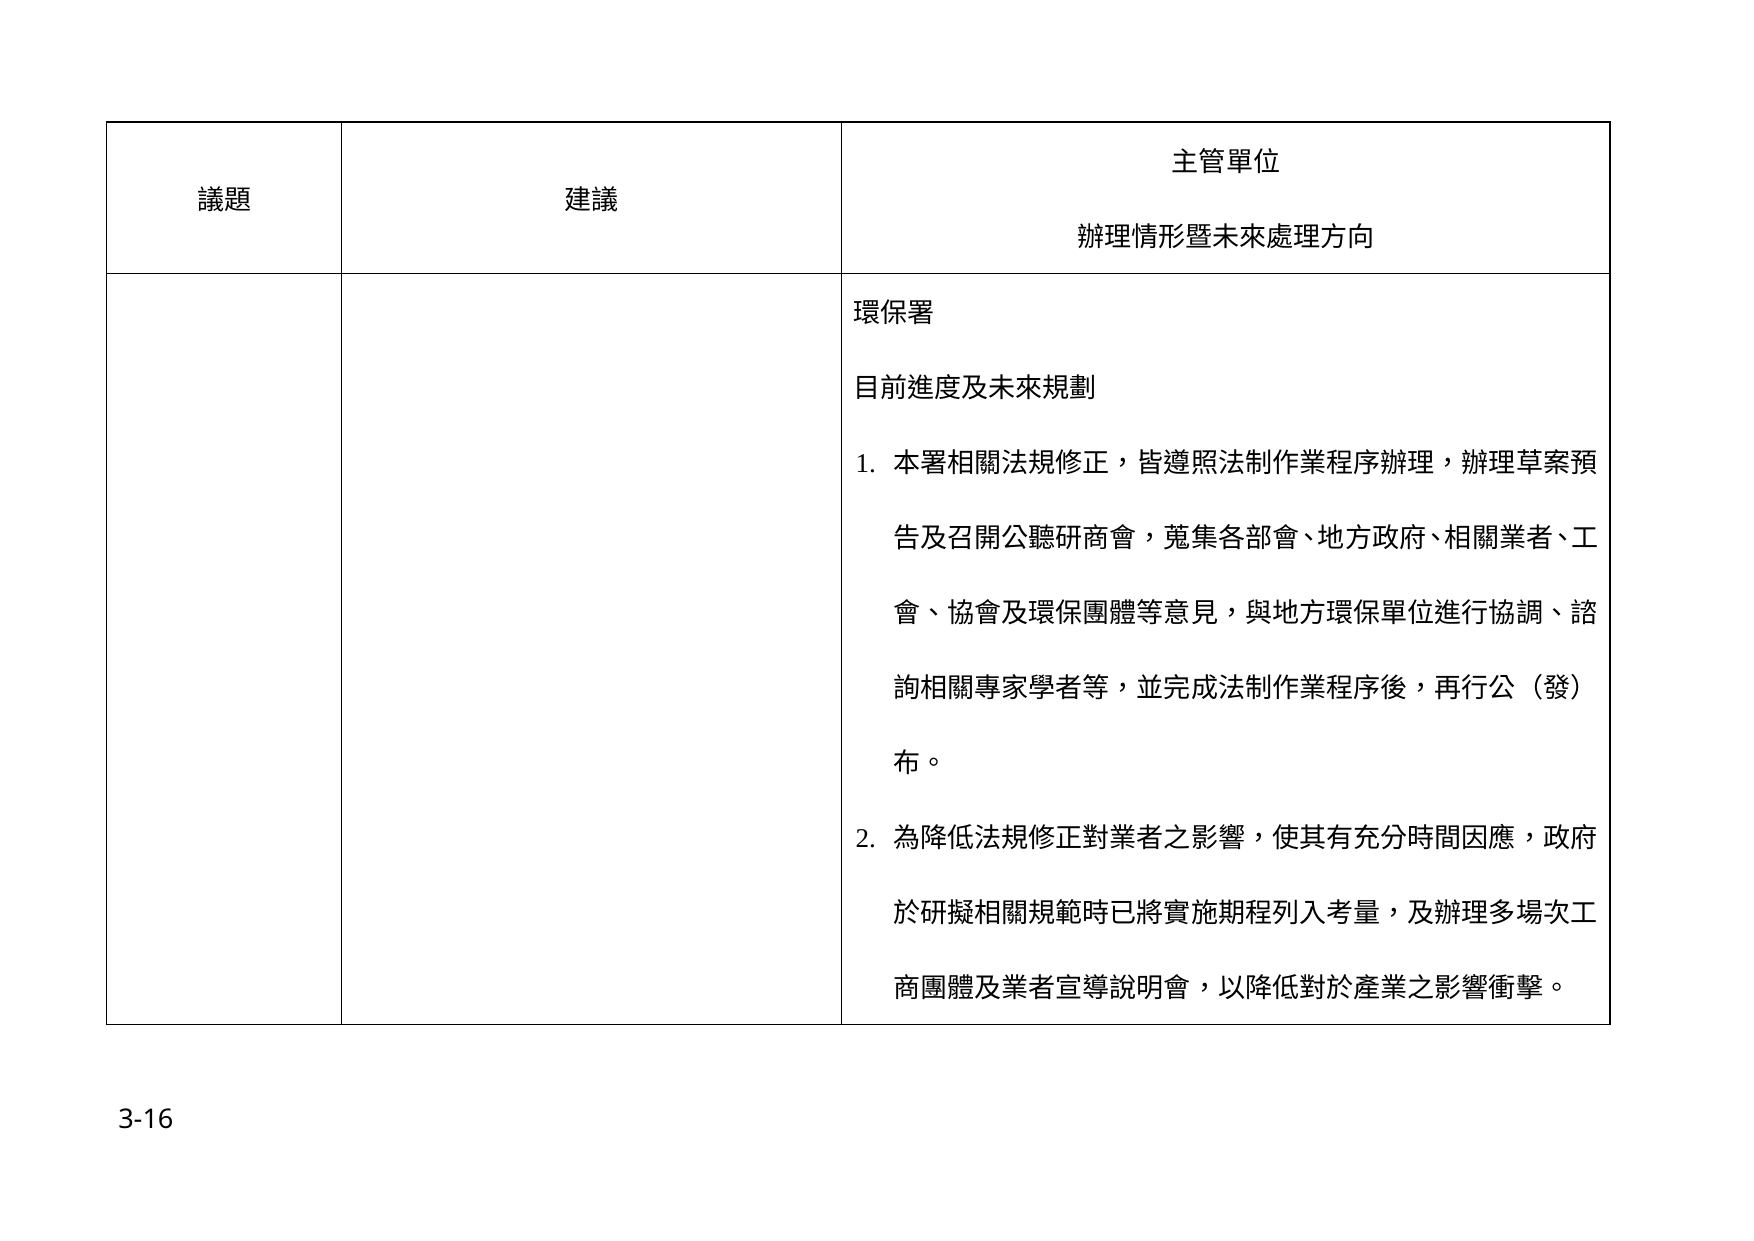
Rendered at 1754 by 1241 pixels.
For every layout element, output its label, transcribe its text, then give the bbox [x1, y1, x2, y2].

table_cell [107, 274, 341, 1023]
table_header 建議 [342, 123, 841, 272]
table_header 議題 [107, 123, 341, 272]
table_cell [342, 274, 841, 1023]
table_cell 環保署 目前進度及未來規劃 本署相關法規修正，皆遵照法制作業程序辦理，辦理草案預告及召開公聽研商會，蒐集各部會、地方政府、相關業者、工會、協會及環保團體等意見，與地方環保單位進行協調、諮詢相關專家學者等，並完成法制作業程序後，再行公（發）布。 為降低法規修正對業者之影響，使其有充分時間因應，政府於研擬相關規範時已將實施期程列入考量，及辦理多場次工商團體及業者宣導說明會，以降低對於產業之影響衝擊。 [842, 274, 1609, 1023]
table_header 主管單位 辦理情形暨未來處理方向 [842, 123, 1609, 272]
